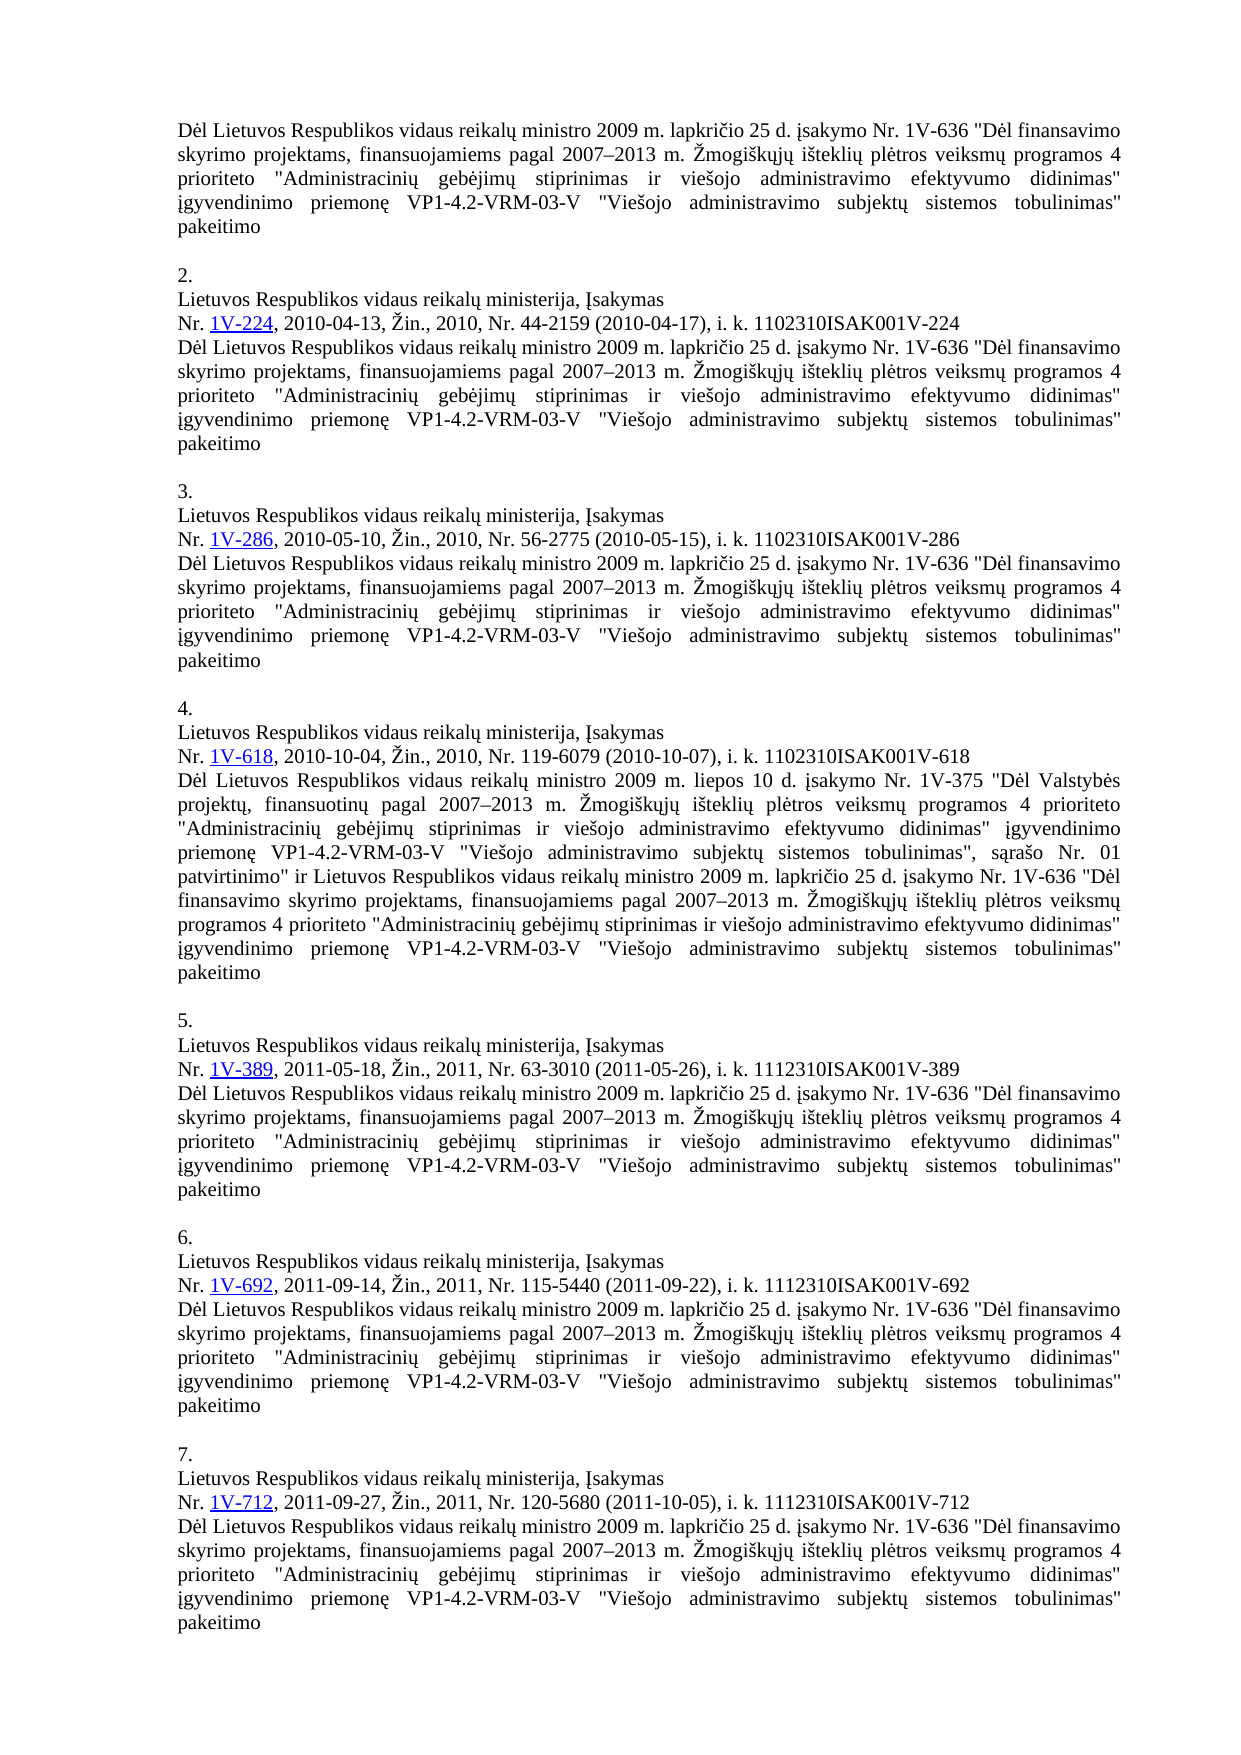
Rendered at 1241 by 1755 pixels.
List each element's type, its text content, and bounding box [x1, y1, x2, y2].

text 5. [177, 1008, 1122, 1032]
text 6. [177, 1225, 1122, 1249]
text Dėl Lietuvos Respublikos vidaus reikalų ministro 2009 m. lapkričio 25 d. įsakymo Nr. 1V-636 "Dėl finansavimo skyrimo projektams, finansuojamiems pagal 2007–2013 m. Žmogiškųjų išteklių plėtros veiksmų programos 4 prioriteto "Administracinių gebėjimų stiprinimas ir viešojo administravimo efektyvumo didinimas" įgyvendinimo priemonę VP1-4.2-VRM-03-V "Viešojo administravimo subjektų sistemos tobulinimas" pakeitimo [177, 1081, 1122, 1201]
text Lietuvos Respublikos vidaus reikalų ministerija, Įsakymas [177, 503, 1122, 527]
text Dėl Lietuvos Respublikos vidaus reikalų ministro 2009 m. lapkričio 25 d. įsakymo Nr. 1V-636 "Dėl finansavimo skyrimo projektams, finansuojamiems pagal 2007–2013 m. Žmogiškųjų išteklių plėtros veiksmų programos 4 prioriteto "Administracinių gebėjimų stiprinimas ir viešojo administravimo efektyvumo didinimas" įgyvendinimo priemonę VP1-4.2-VRM-03-V "Viešojo administravimo subjektų sistemos tobulinimas" pakeitimo [177, 1514, 1122, 1634]
text 4. [177, 696, 1122, 720]
text Dėl Lietuvos Respublikos vidaus reikalų ministro 2009 m. lapkričio 25 d. įsakymo Nr. 1V-636 "Dėl finansavimo skyrimo projektams, finansuojamiems pagal 2007–2013 m. Žmogiškųjų išteklių plėtros veiksmų programos 4 prioriteto "Administracinių gebėjimų stiprinimas ir viešojo administravimo efektyvumo didinimas" įgyvendinimo priemonę VP1-4.2-VRM-03-V "Viešojo administravimo subjektų sistemos tobulinimas" pakeitimo [177, 118, 1122, 238]
text 7. [177, 1442, 1122, 1466]
text 3. [177, 479, 1122, 503]
text Dėl Lietuvos Respublikos vidaus reikalų ministro 2009 m. lapkričio 25 d. įsakymo Nr. 1V-636 "Dėl finansavimo skyrimo projektams, finansuojamiems pagal 2007–2013 m. Žmogiškųjų išteklių plėtros veiksmų programos 4 prioriteto "Administracinių gebėjimų stiprinimas ir viešojo administravimo efektyvumo didinimas" įgyvendinimo priemonę VP1-4.2-VRM-03-V "Viešojo administravimo subjektų sistemos tobulinimas" pakeitimo [177, 335, 1122, 455]
text Lietuvos Respublikos vidaus reikalų ministerija, Įsakymas [177, 1249, 1122, 1273]
text Nr. 1V-389, 2011-05-18, Žin., 2011, Nr. 63-3010 (2011-05-26), i. k. 1112310ISAK001V-389 [177, 1057, 1122, 1081]
text 2. [177, 262, 1122, 287]
text Lietuvos Respublikos vidaus reikalų ministerija, Įsakymas [177, 1032, 1122, 1057]
text Dėl Lietuvos Respublikos vidaus reikalų ministro 2009 m. lapkričio 25 d. įsakymo Nr. 1V-636 "Dėl finansavimo skyrimo projektams, finansuojamiems pagal 2007–2013 m. Žmogiškųjų išteklių plėtros veiksmų programos 4 prioriteto "Administracinių gebėjimų stiprinimas ir viešojo administravimo efektyvumo didinimas" įgyvendinimo priemonę VP1-4.2-VRM-03-V "Viešojo administravimo subjektų sistemos tobulinimas" pakeitimo [177, 1297, 1122, 1417]
text Dėl Lietuvos Respublikos vidaus reikalų ministro 2009 m. lapkričio 25 d. įsakymo Nr. 1V-636 "Dėl finansavimo skyrimo projektams, finansuojamiems pagal 2007–2013 m. Žmogiškųjų išteklių plėtros veiksmų programos 4 prioriteto "Administracinių gebėjimų stiprinimas ir viešojo administravimo efektyvumo didinimas" įgyvendinimo priemonę VP1-4.2-VRM-03-V "Viešojo administravimo subjektų sistemos tobulinimas" pakeitimo [177, 551, 1122, 672]
text Lietuvos Respublikos vidaus reikalų ministerija, Įsakymas [177, 720, 1122, 744]
text Nr. 1V-286, 2010-05-10, Žin., 2010, Nr. 56-2775 (2010-05-15), i. k. 1102310ISAK001V-286 [177, 527, 1122, 551]
text Lietuvos Respublikos vidaus reikalų ministerija, Įsakymas [177, 1466, 1122, 1490]
text Dėl Lietuvos Respublikos vidaus reikalų ministro 2009 m. liepos 10 d. įsakymo Nr. 1V-375 "Dėl Valstybės projektų, finansuotinų pagal 2007–2013 m. Žmogiškųjų išteklių plėtros veiksmų programos 4 prioriteto "Administracinių gebėjimų stiprinimas ir viešojo administravimo efektyvumo didinimas" įgyvendinimo priemonę VP1-4.2-VRM-03-V "Viešojo administravimo subjektų sistemos tobulinimas", sąrašo Nr. 01 patvirtinimo" ir Lietuvos Respublikos vidaus reikalų ministro 2009 m. lapkričio 25 d. įsakymo Nr. 1V-636 "Dėl finansavimo skyrimo projektams, finansuojamiems pagal 2007–2013 m. Žmogiškųjų išteklių plėtros veiksmų programos 4 prioriteto "Administracinių gebėjimų stiprinimas ir viešojo administravimo efektyvumo didinimas" įgyvendinimo priemonę VP1-4.2-VRM-03-V "Viešojo administravimo subjektų sistemos tobulinimas" pakeitimo [177, 768, 1122, 984]
text Nr. 1V-224, 2010-04-13, Žin., 2010, Nr. 44-2159 (2010-04-17), i. k. 1102310ISAK001V-224 [177, 311, 1122, 335]
text Nr. 1V-712, 2011-09-27, Žin., 2011, Nr. 120-5680 (2011-10-05), i. k. 1112310ISAK001V-712 [177, 1490, 1122, 1514]
text Nr. 1V-618, 2010-10-04, Žin., 2010, Nr. 119-6079 (2010-10-07), i. k. 1102310ISAK001V-618 [177, 744, 1122, 768]
text Lietuvos Respublikos vidaus reikalų ministerija, Įsakymas [177, 287, 1122, 311]
text Nr. 1V-692, 2011-09-14, Žin., 2011, Nr. 115-5440 (2011-09-22), i. k. 1112310ISAK001V-692 [177, 1273, 1122, 1297]
